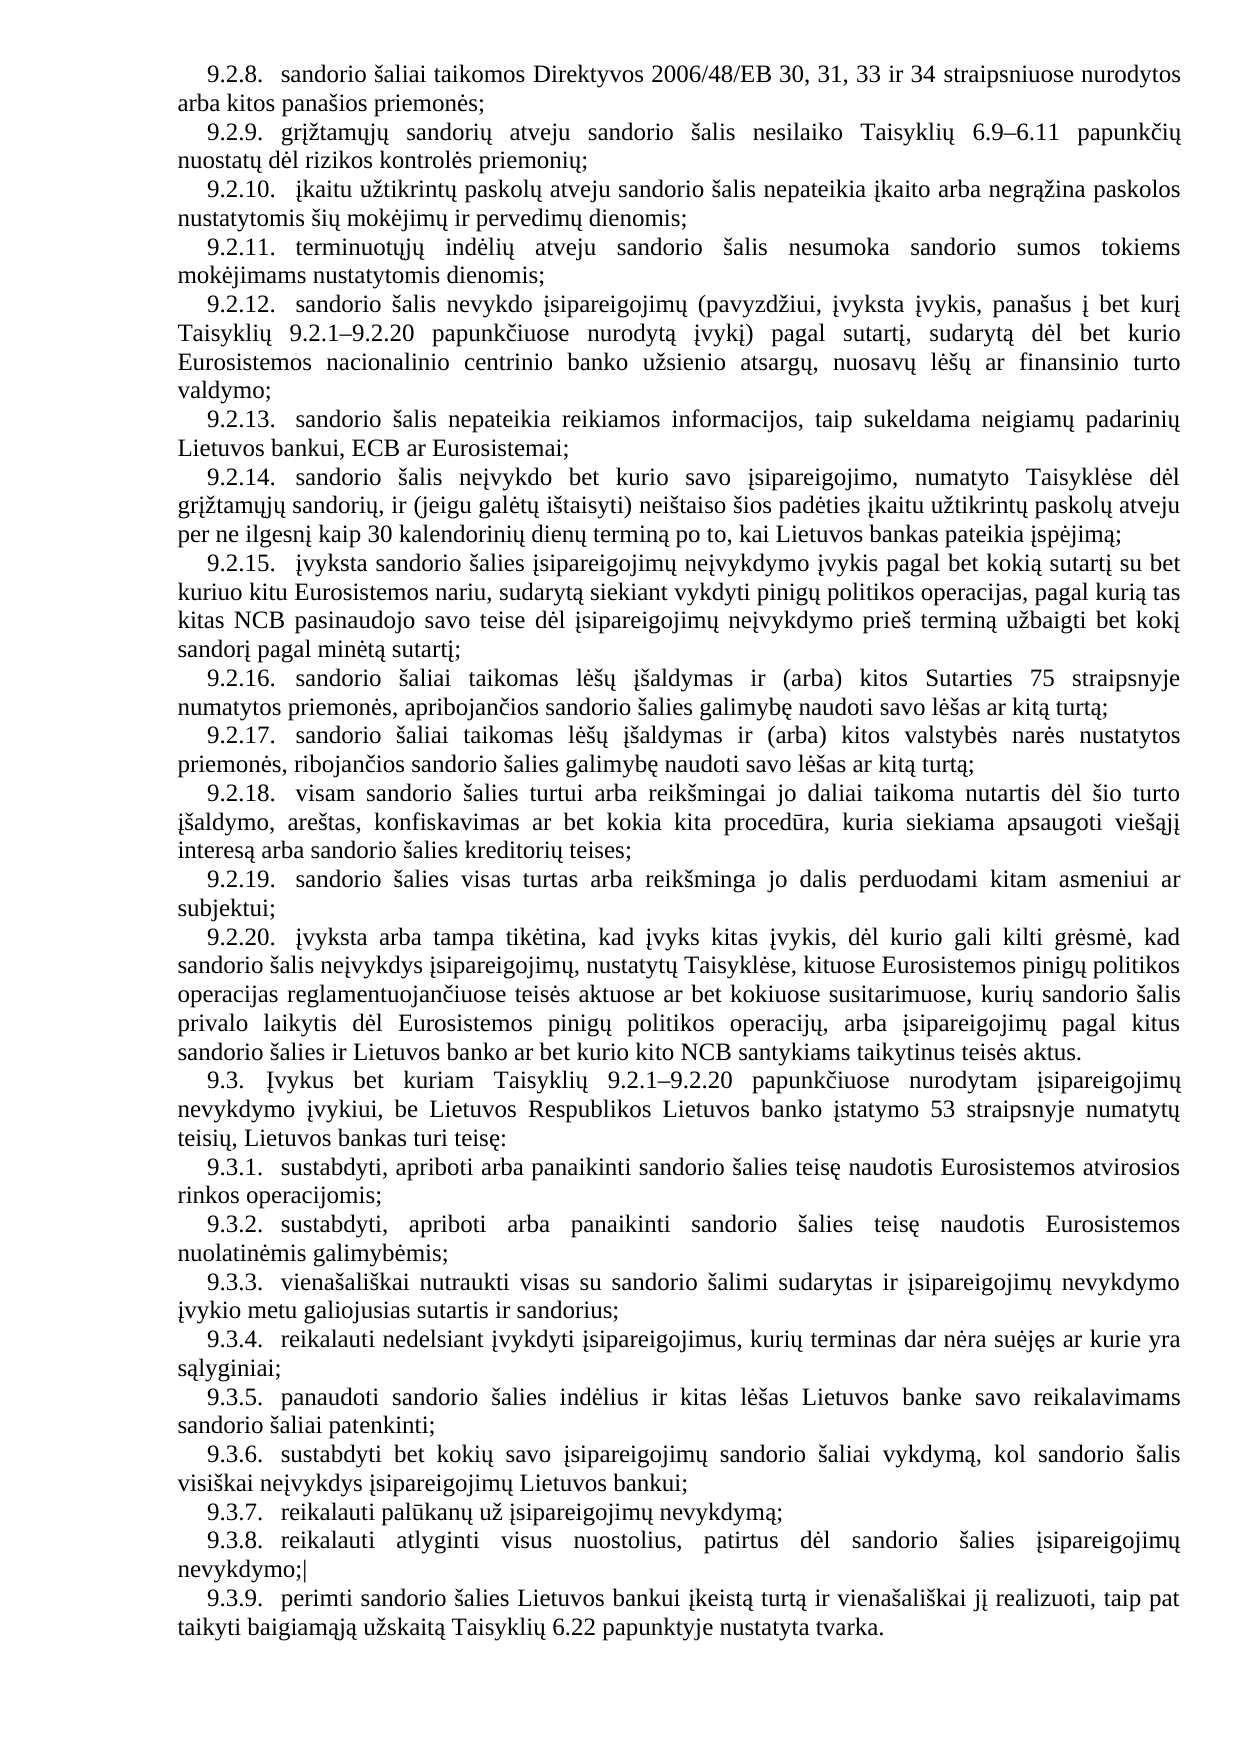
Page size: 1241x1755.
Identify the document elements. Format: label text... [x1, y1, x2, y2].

text 9.3.2. sustabdyti, apriboti arba panaikinti sandorio šalies teisę naudotis Eurosistemos nuolatinėmis galimybėmis; [177, 1209, 1181, 1267]
text 9.3.7. reikalauti palūkanų už įsipareigojimų nevykdymą; [177, 1497, 1181, 1525]
text 9.3.9. perimti sandorio šalies Lietuvos bankui įkeistą turtą ir vienašališkai jį realizuoti, taip pat taikyti baigiamąją užskaitą Taisyklių 6.22 papunktyje nustatyta tvarka. [177, 1583, 1181, 1640]
text 9.2.9. grįžtamųjų sandorių atveju sandorio šalis nesilaiko Taisyklių 6.9–6.11 papunkčių nuostatų dėl rizikos kontrolės priemonių; [177, 117, 1181, 174]
text 9.2.10. įkaitu užtikrintų paskolų atveju sandorio šalis nepateikia įkaito arba negrąžina paskolos nustatytomis šių mokėjimų ir pervedimų dienomis; [177, 174, 1181, 232]
text 9.2.8. sandorio šaliai taikomos Direktyvos 2006/48/EB 30, 31, 33 ir 34 straipsniuose nurodytos arba kitos panašios priemonės; [177, 59, 1181, 117]
text 9.3.8. reikalauti atlyginti visus nuostolius, patirtus dėl sandorio šalies įsipareigojimų nevykdymo;| [177, 1525, 1181, 1583]
text 9.2.18. visam sandorio šalies turtui arba reikšmingai jo daliai taikoma nutartis dėl šio turto įšaldymo, areštas, konfiskavimas ar bet kokia kita procedūra, kuria siekiama apsaugoti viešąjį interesą arba sandorio šalies kreditorių teises; [177, 778, 1181, 864]
text 9.2.17. sandorio šaliai taikomas lėšų įšaldymas ir (arba) kitos valstybės narės nustatytos priemonės, ribojančios sandorio šalies galimybę naudoti savo lėšas ar kitą turtą; [177, 720, 1181, 778]
text 9.3.3. vienašališkai nutraukti visas su sandorio šalimi sudarytas ir įsipareigojimų nevykdymo įvykio metu galiojusias sutartis ir sandorius; [177, 1267, 1181, 1324]
text 9.3.4. reikalauti nedelsiant įvykdyti įsipareigojimus, kurių terminas dar nėra suėjęs ar kurie yra sąlyginiai; [177, 1324, 1181, 1382]
text 9.3. Įvykus bet kuriam Taisyklių 9.2.1–9.2.20 papunkčiuose nurodytam įsipareigojimų nevykdymo įvykiui, be Lietuvos Respublikos Lietuvos banko įstatymo 53 straipsnyje numatytų teisių, Lietuvos bankas turi teisę: [177, 1065, 1181, 1152]
text 9.2.14. sandorio šalis neįvykdo bet kurio savo įsipareigojimo, numatyto Taisyklėse dėl grįžtamųjų sandorių, ir (jeigu galėtų ištaisyti) neištaiso šios padėties įkaitu užtikrintų paskolų atveju per ne ilgesnį kaip 30 kalendorinių dienų terminą po to, kai Lietuvos bankas pateikia įspėjimą; [177, 462, 1181, 548]
text 9.2.13. sandorio šalis nepateikia reikiamos informacijos, taip sukeldama neigiamų padarinių Lietuvos bankui, ECB ar Eurosistemai; [177, 404, 1181, 462]
text 9.3.5. panaudoti sandorio šalies indėlius ir kitas lėšas Lietuvos banke savo reikalavimams sandorio šaliai patenkinti; [177, 1382, 1181, 1439]
text 9.3.1. sustabdyti, apriboti arba panaikinti sandorio šalies teisę naudotis Eurosistemos atvirosios rinkos operacijomis; [177, 1152, 1181, 1209]
text 9.2.19. sandorio šalies visas turtas arba reikšminga jo dalis perduodami kitam asmeniui ar subjektui; [177, 864, 1181, 922]
text 9.3.6. sustabdyti bet kokių savo įsipareigojimų sandorio šaliai vykdymą, kol sandorio šalis visiškai neįvykdys įsipareigojimų Lietuvos bankui; [177, 1439, 1181, 1497]
text 9.2.11. terminuotųjų indėlių atveju sandorio šalis nesumoka sandorio sumos tokiems mokėjimams nustatytomis dienomis; [177, 232, 1181, 289]
text 9.2.15. įvyksta sandorio šalies įsipareigojimų neįvykdymo įvykis pagal bet kokią sutartį su bet kuriuo kitu Eurosistemos nariu, sudarytą siekiant vykdyti pinigų politikos operacijas, pagal kurią tas kitas NCB pasinaudojo savo teise dėl įsipareigojimų neįvykdymo prieš terminą užbaigti bet kokį sandorį pagal minėtą sutartį; [177, 548, 1181, 663]
text 9.2.12. sandorio šalis nevykdo įsipareigojimų (pavyzdžiui, įvyksta įvykis, panašus į bet kurį Taisyklių 9.2.1–9.2.20 papunkčiuose nurodytą įvykį) pagal sutartį, sudarytą dėl bet kurio Eurosistemos nacionalinio centrinio banko užsienio atsargų, nuosavų lėšų ar finansinio turto valdymo; [177, 289, 1181, 404]
text 9.2.16. sandorio šaliai taikomas lėšų įšaldymas ir (arba) kitos Sutarties 75 straipsnyje numatytos priemonės, apribojančios sandorio šalies galimybę naudoti savo lėšas ar kitą turtą; [177, 663, 1181, 720]
text 9.2.20. įvyksta arba tampa tikėtina, kad įvyks kitas įvykis, dėl kurio gali kilti grėsmė, kad sandorio šalis neįvykdys įsipareigojimų, nustatytų Taisyklėse, kituose Eurosistemos pinigų politikos operacijas reglamentuojančiuose teisės aktuose ar bet kokiuose susitarimuose, kurių sandorio šalis privalo laikytis dėl Eurosistemos pinigų politikos operacijų, arba įsipareigojimų pagal kitus sandorio šalies ir Lietuvos banko ar bet kurio kito NCB santykiams taikytinus teisės aktus. [177, 922, 1181, 1065]
